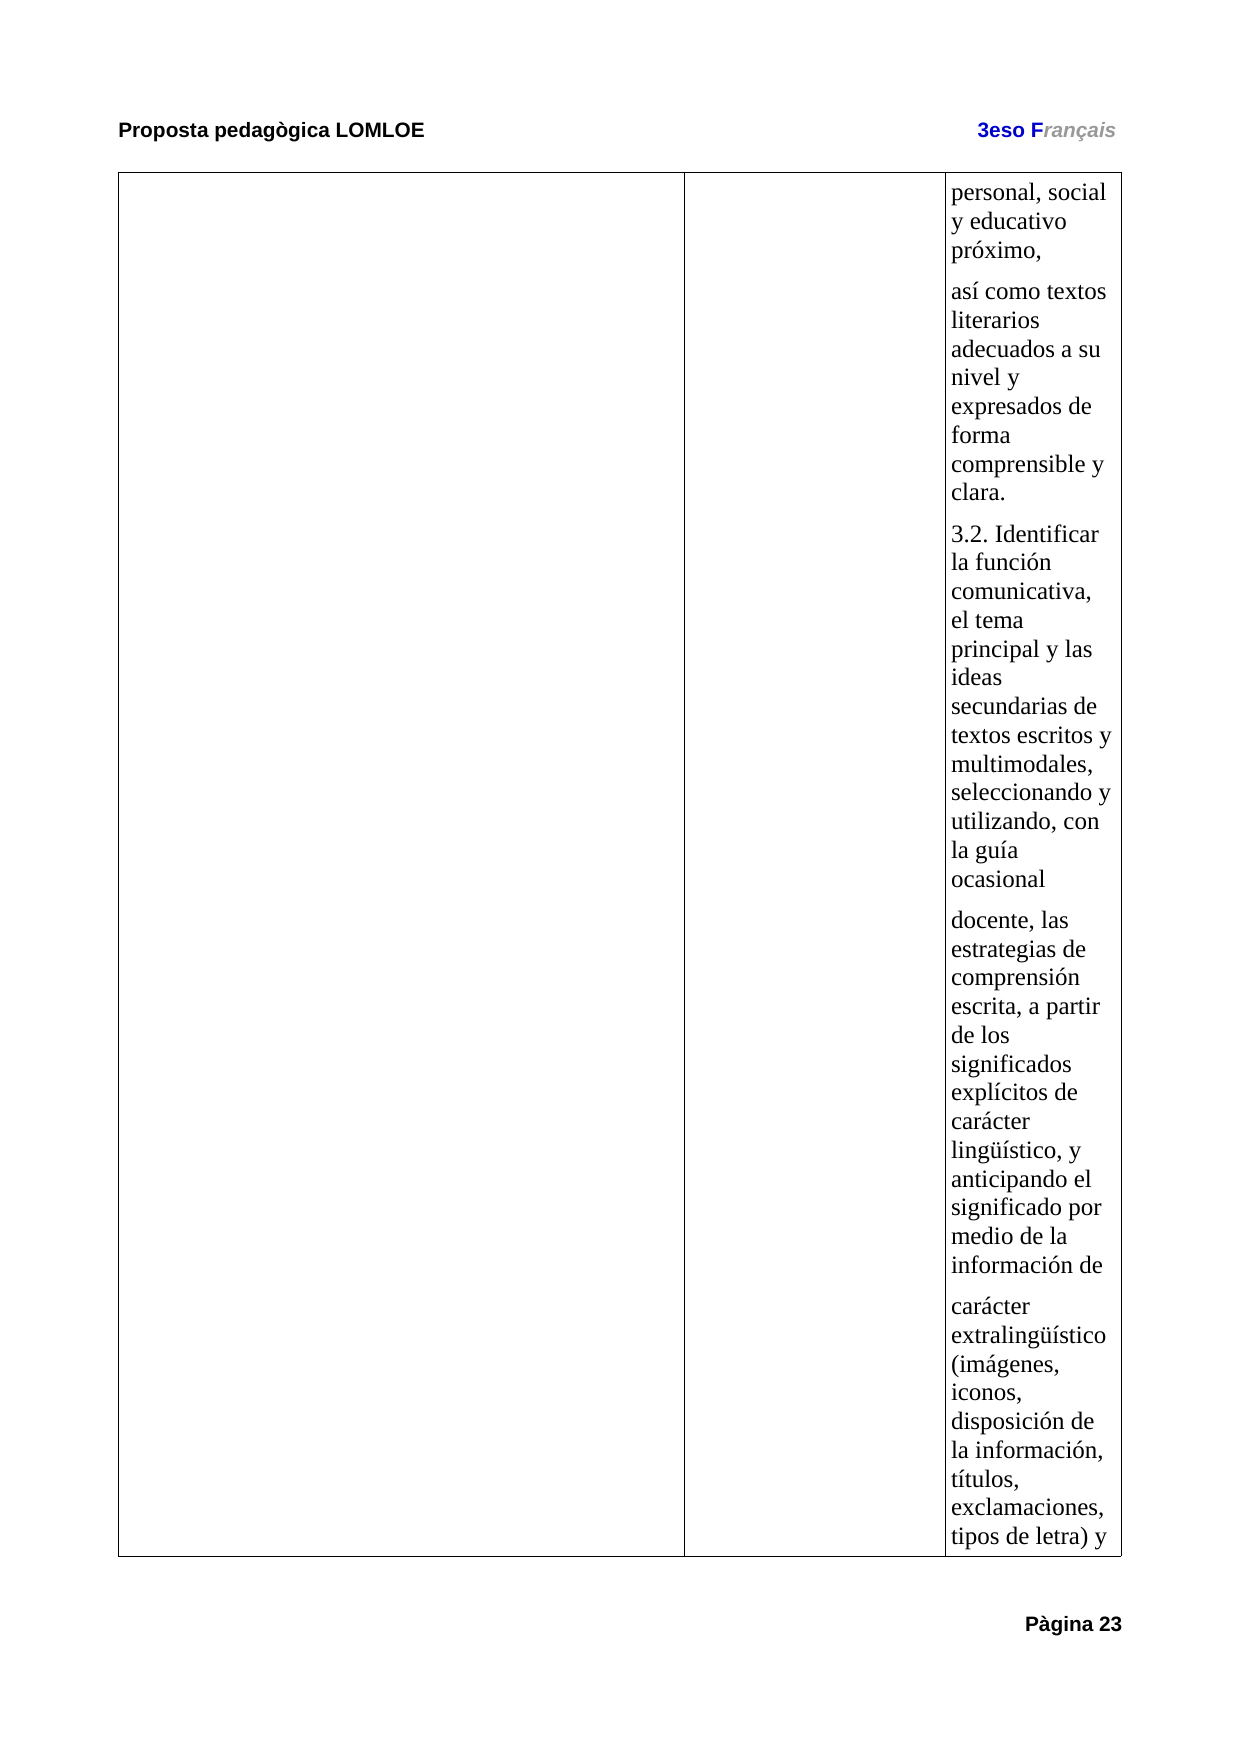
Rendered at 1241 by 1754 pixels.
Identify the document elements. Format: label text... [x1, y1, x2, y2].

table_cell [685, 173, 945, 1556]
table_cell [119, 173, 684, 1556]
table_cell personal, social y educativo próximo, así como textos literarios adecuados a su nivel y expresados de forma comprensible y clara. 3.2. Identificar la función comunicativa, el tema principal y las ideas secundarias de textos escritos y multimodales, seleccionando y utilizando, con la guía ocasional docente, las estrategias de comprensión escrita, a partir de los significados explícitos de carácter lingüístico, y anticipando el significado por medio de la información de carácter extralingüístico (imágenes, iconos, disposición de la información, títulos, exclamaciones, tipos de letra) y [946, 173, 1121, 1556]
